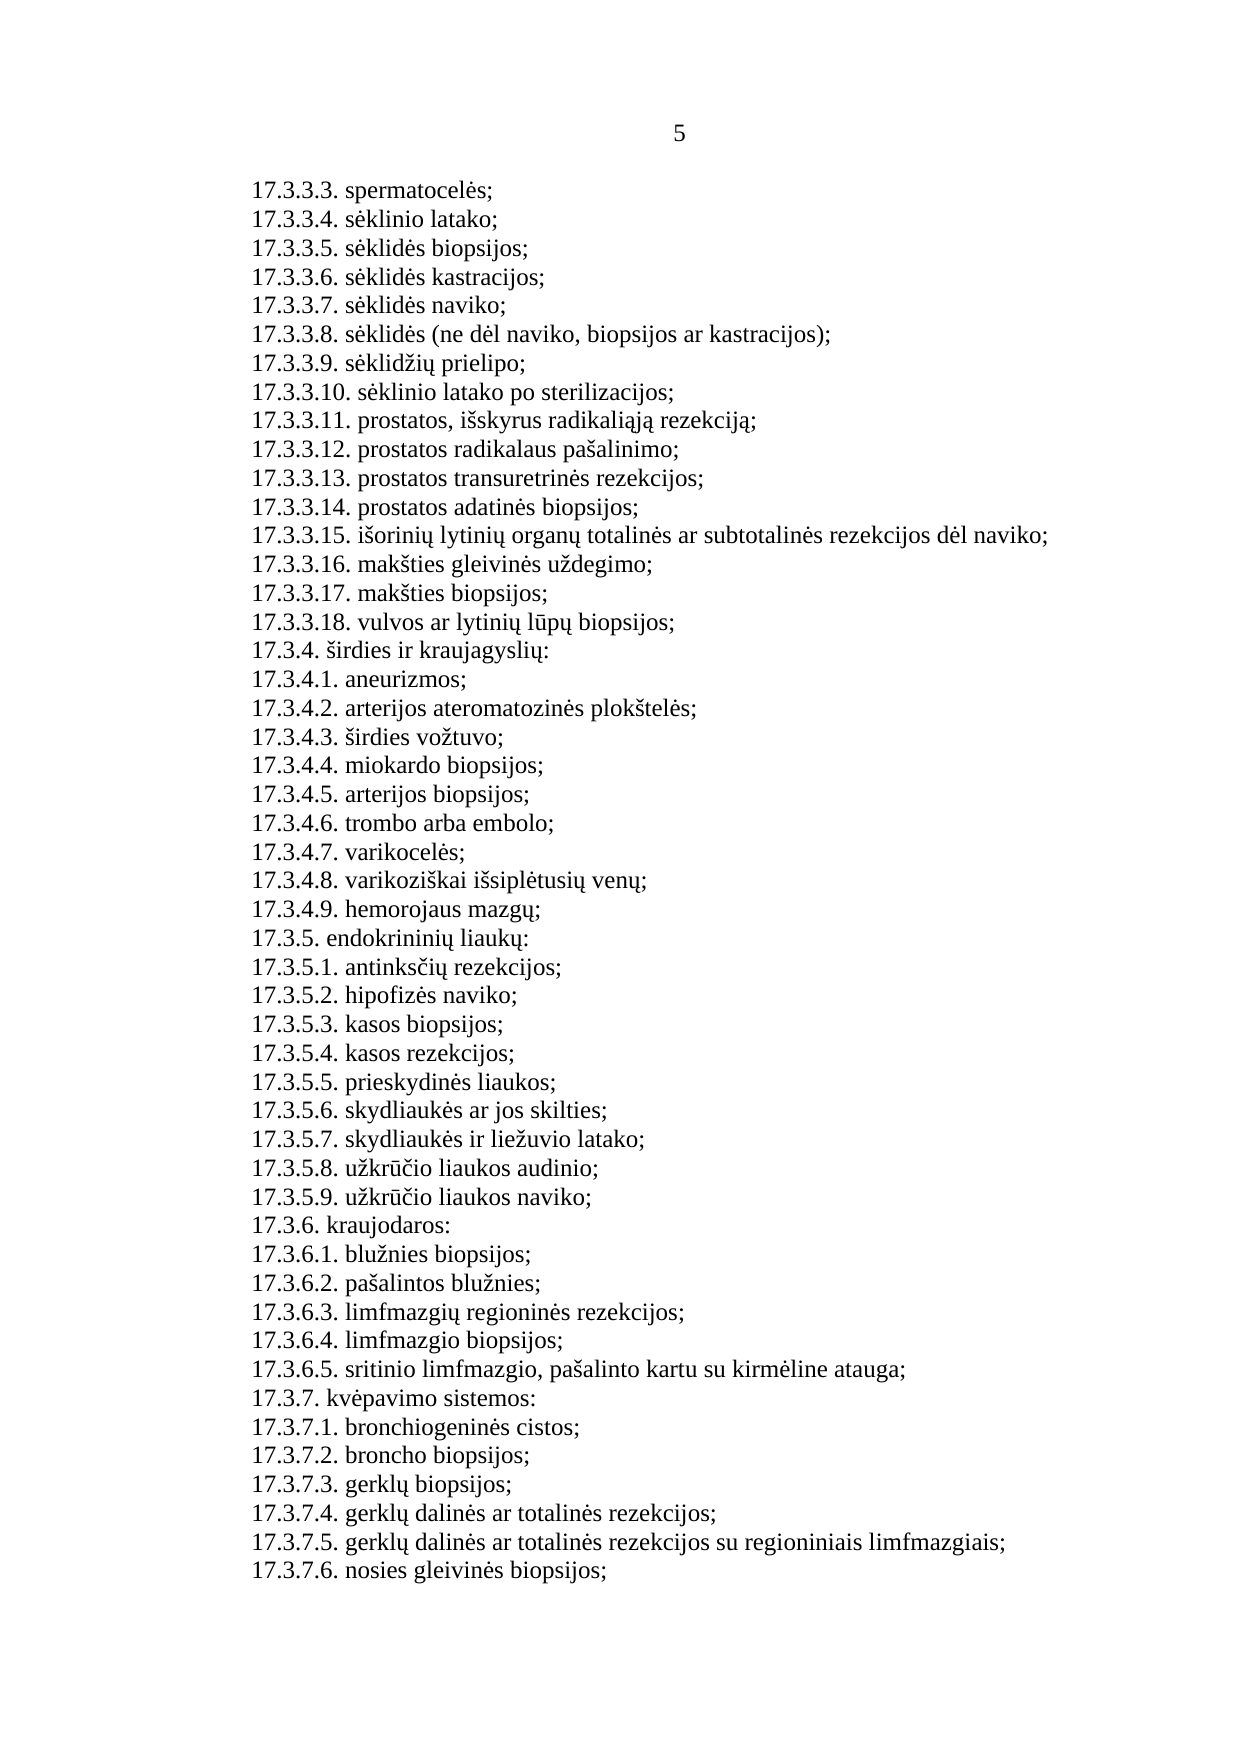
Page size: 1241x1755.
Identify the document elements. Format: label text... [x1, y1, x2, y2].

text 17.3.6.1. blužnies biopsijos; [177, 1239, 1181, 1268]
text 17.3.3.18. vulvos ar lytinių lūpų biopsijos; [177, 607, 1181, 636]
text 17.3.5.8. užkrūčio liaukos audinio; [177, 1153, 1181, 1182]
text 17.3.4.5. arterijos biopsijos; [177, 779, 1181, 808]
text 17.3.6.2. pašalintos blužnies; [177, 1268, 1181, 1297]
text 17.3.4.6. trombo arba embolo; [177, 808, 1181, 837]
text 17.3.3.5. sėklidės biopsijos; [177, 233, 1181, 262]
text 17.3.7.3. gerklų biopsijos; [177, 1469, 1181, 1498]
text 17.3.5.5. prieskydinės liaukos; [177, 1067, 1181, 1096]
text 17.3.7. kvėpavimo sistemos: [177, 1383, 1181, 1412]
text 17.3.4.2. arterijos ateromatozinės plokštelės; [177, 693, 1181, 722]
text 17.3.4.7. varikocelės; [177, 837, 1181, 866]
text 17.3.6.3. limfmazgių regioninės rezekcijos; [177, 1297, 1181, 1326]
text 17.3.6.5. sritinio limfmazgio, pašalinto kartu su kirmėline atauga; [177, 1354, 1181, 1383]
text 17.3.3.4. sėklinio latako; [177, 204, 1181, 233]
text 17.3.3.16. makšties gleivinės uždegimo; [177, 549, 1181, 578]
text 17.3.3.12. prostatos radikalaus pašalinimo; [177, 434, 1181, 463]
text 17.3.5.2. hipofizės naviko; [177, 981, 1181, 1009]
text 17.3.3.17. makšties biopsijos; [177, 578, 1181, 607]
text 17.3.5.3. kasos biopsijos; [177, 1009, 1181, 1038]
text 17.3.4.1. aneurizmos; [177, 664, 1181, 693]
text 17.3.7.6. nosies gleivinės biopsijos; [177, 1556, 1181, 1584]
text 17.3.3.10. sėklinio latako po sterilizacijos; [177, 377, 1181, 406]
text 17.3.4.3. širdies vožtuvo; [177, 722, 1181, 751]
text 17.3.5.1. antinksčių rezekcijos; [177, 952, 1181, 981]
text 17.3.7.2. broncho biopsijos; [177, 1441, 1181, 1469]
text 17.3.5.7. skydliaukės ir liežuvio latako; [177, 1124, 1181, 1153]
text 17.3.6.4. limfmazgio biopsijos; [177, 1326, 1181, 1354]
text 17.3.4.8. varikoziškai išsiplėtusių venų; [177, 866, 1181, 894]
text 17.3.3.15. išorinių lytinių organų totalinės ar subtotalinės rezekcijos dėl naviko; [177, 521, 1181, 549]
text 17.3.4.4. miokardo biopsijos; [177, 751, 1181, 779]
text 17.3.3.6. sėklidės kastracijos; [177, 262, 1181, 291]
text 17.3.3.7. sėklidės naviko; [177, 291, 1181, 319]
text 17.3.4.9. hemorojaus mazgų; [177, 894, 1181, 923]
text 17.3.5.6. skydliaukės ar jos skilties; [177, 1096, 1181, 1124]
text 17.3.7.5. gerklų dalinės ar totalinės rezekcijos su regioniniais limfmazgiais; [177, 1527, 1181, 1556]
text 17.3.3.11. prostatos, išskyrus radikaliąją rezekciją; [177, 406, 1181, 434]
text 17.3.3.13. prostatos transuretrinės rezekcijos; [177, 463, 1181, 492]
text 17.3.5.9. užkrūčio liaukos naviko; [177, 1182, 1181, 1211]
text 17.3.4. širdies ir kraujagyslių: [177, 636, 1181, 664]
text 17.3.7.1. bronchiogeninės cistos; [177, 1412, 1181, 1441]
text 17.3.6. kraujodaros: [177, 1211, 1181, 1239]
text 17.3.5. endokrininių liaukų: [177, 923, 1181, 952]
text 17.3.3.9. sėklidžių prielipo; [177, 348, 1181, 377]
text 17.3.7.4. gerklų dalinės ar totalinės rezekcijos; [177, 1498, 1181, 1527]
text 17.3.3.14. prostatos adatinės biopsijos; [177, 492, 1181, 521]
text 17.3.5.4. kasos rezekcijos; [177, 1038, 1181, 1067]
text 17.3.3.3. spermatocelės; [177, 176, 1181, 204]
text 17.3.3.8. sėklidės (ne dėl naviko, biopsijos ar kastracijos); [177, 319, 1181, 348]
